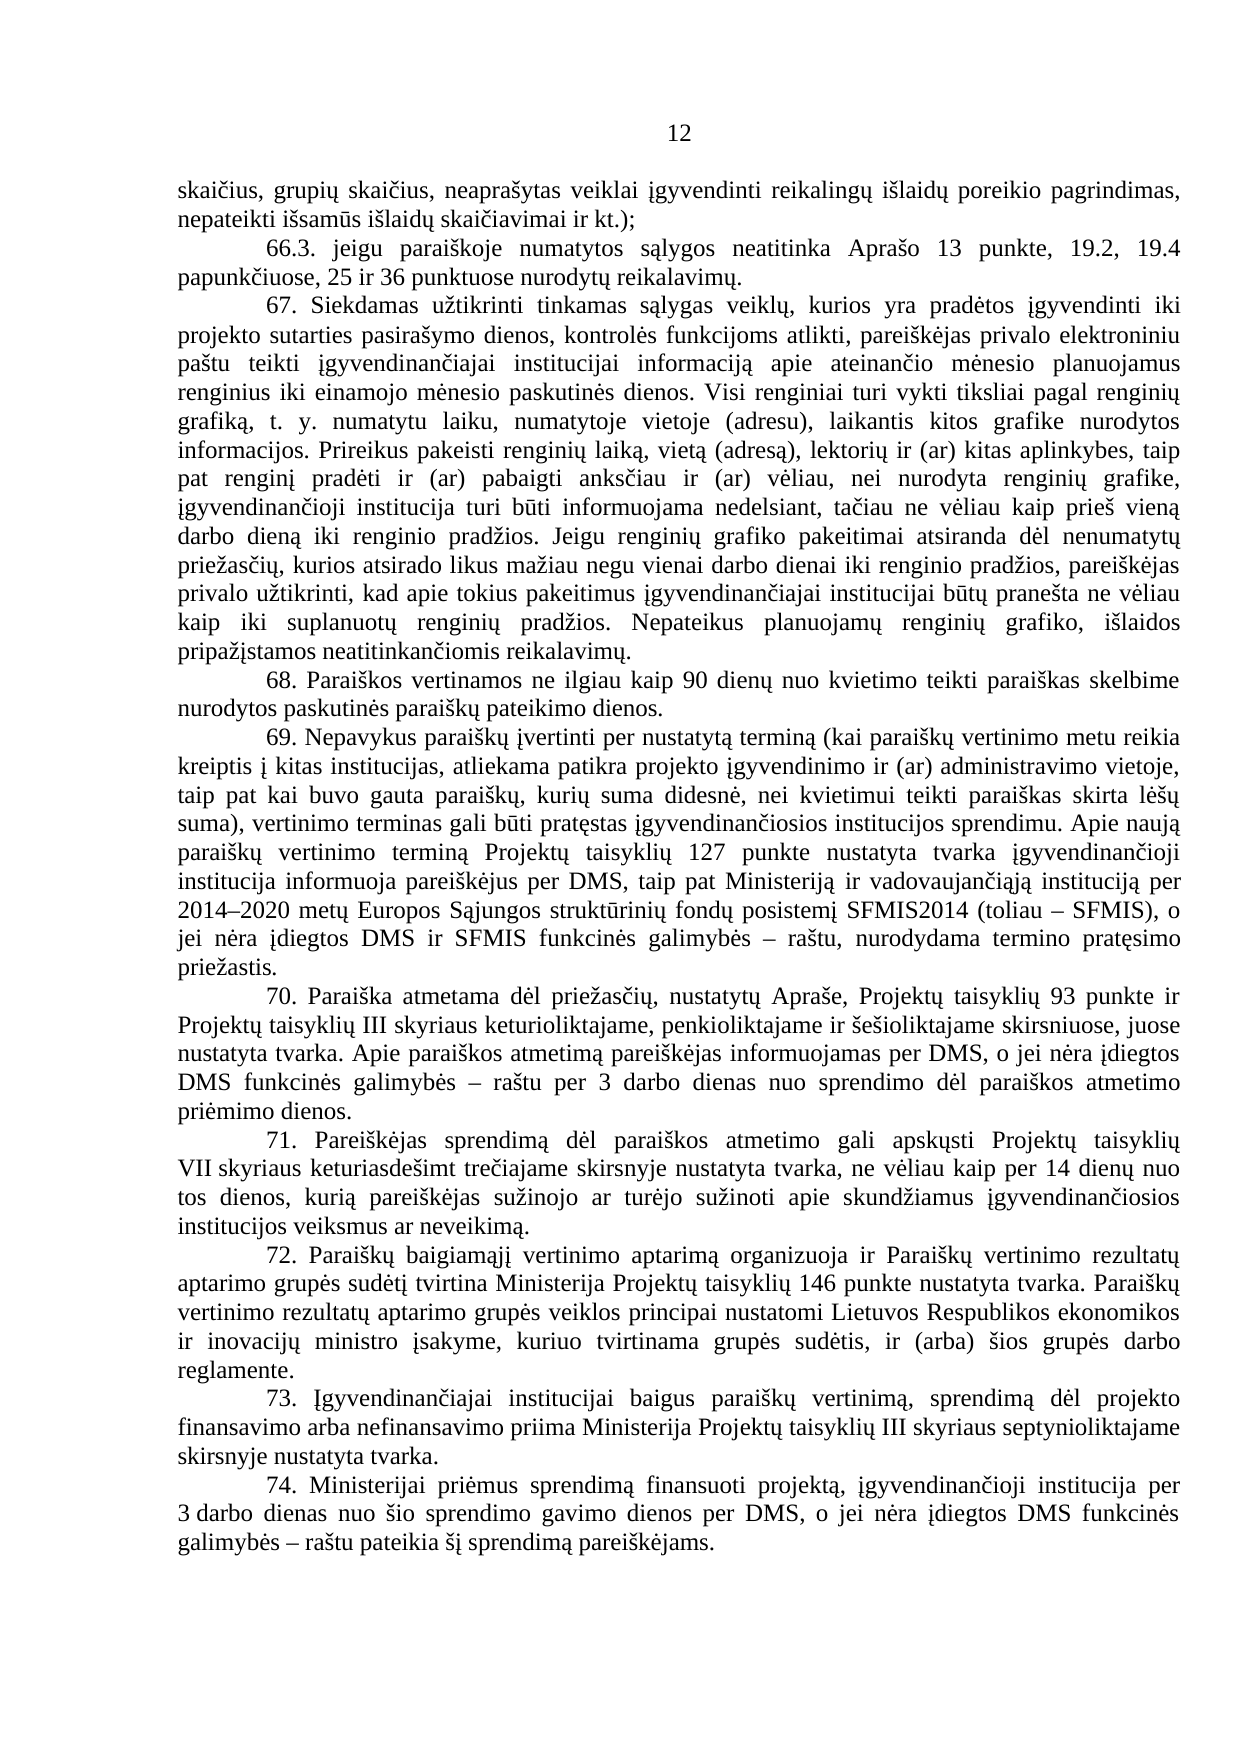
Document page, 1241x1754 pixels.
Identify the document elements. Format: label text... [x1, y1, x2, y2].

text 69. Nepavykus paraiškų įvertinti per nustatytą terminą (kai paraiškų vertinimo metu reikia kreiptis į kitas institucijas, atliekama patikra projekto įgyvendinimo ir (ar) administravimo vietoje, taip pat kai buvo gauta paraiškų, kurių suma didesnė, nei kvietimui teikti paraiškas skirta lėšų suma), vertinimo terminas gali būti pratęstas įgyvendinančiosios institucijos sprendimu. Apie naują paraiškų vertinimo terminą Projektų taisyklių 127 punkte nustatyta tvarka įgyvendinančioji institucija informuoja pareiškėjus per DMS, taip pat Ministeriją ir vadovaujančiąją instituciją per 2014–2020 metų Europos Sąjungos struktūrinių fondų posistemį SFMIS2014 (toliau – SFMIS), o jei nėra įdiegtos DMS ir SFMIS funkcinės galimybės – raštu, nurodydama termino pratęsimo priežastis. [177, 722, 1181, 981]
text 67. Siekdamas užtikrinti tinkamas sąlygas veiklų, kurios yra pradėtos įgyvendinti iki projekto sutarties pasirašymo dienos, kontrolės funkcijoms atlikti, pareiškėjas privalo elektroniniu paštu teikti įgyvendinančiajai institucijai informaciją apie ateinančio mėnesio planuojamus renginius iki einamojo mėnesio paskutinės dienos. Visi renginiai turi vykti tiksliai pagal renginių grafiką, t. y. numatytu laiku, numatytoje vietoje (adresu), laikantis kitos grafike nurodytos informacijos. Prireikus pakeisti renginių laiką, vietą (adresą), lektorių ir (ar) kitas aplinkybes, taip pat renginį pradėti ir (ar) pabaigti anksčiau ir (ar) vėliau, nei nurodyta renginių grafike, įgyvendinančioji institucija turi būti informuojama nedelsiant, tačiau ne vėliau kaip prieš vieną darbo dieną iki renginio pradžios. Jeigu renginių grafiko pakeitimai atsiranda dėl nenumatytų priežasčių, kurios atsirado likus mažiau negu vienai darbo dienai iki renginio pradžios, pareiškėjas privalo užtikrinti, kad apie tokius pakeitimus įgyvendinančiajai institucijai būtų pranešta ne vėliau kaip iki suplanuotų renginių pradžios. Nepateikus planuojamų renginių grafiko, išlaidos pripažįstamos neatitinkančiomis reikalavimų. [177, 291, 1181, 665]
text 73. Įgyvendinančiajai institucijai baigus paraiškų vertinimą, sprendimą dėl projekto finansavimo arba nefinansavimo priima Ministerija Projektų taisyklių III skyriaus septynioliktajame skirsnyje nustatyta tvarka. [177, 1383, 1181, 1470]
text 72. Paraiškų baigiamąjį vertinimo aptarimą organizuoja ir Paraiškų vertinimo rezultatų aptarimo grupės sudėtį tvirtina Ministerija Projektų taisyklių 146 punkte nustatyta tvarka. Paraiškų vertinimo rezultatų aptarimo grupės veiklos principai nustatomi Lietuvos Respublikos ekonomikos ir inovacijų ministro įsakyme, kuriuo tvirtinama grupės sudėtis, ir (arba) šios grupės darbo reglamente. [177, 1240, 1181, 1383]
text skaičius, grupių skaičius, neaprašytas veiklai įgyvendinti reikalingų išlaidų poreikio pagrindimas, nepateikti išsamūs išlaidų skaičiavimai ir kt.); [177, 176, 1181, 233]
text 74. Ministerijai priėmus sprendimą finansuoti projektą, įgyvendinančioji institucija per 3 darbo dienas nuo šio sprendimo gavimo dienos per DMS, o jei nėra įdiegtos DMS funkcinės galimybės – raštu pateikia šį sprendimą pareiškėjams. [177, 1470, 1181, 1556]
text 66.3. jeigu paraiškoje numatytos sąlygos neatitinka Aprašo 13 punkte, 19.2, 19.4 papunkčiuose, 25 ir 36 punktuose nurodytų reikalavimų. [177, 233, 1181, 291]
text 68. Paraiškos vertinamos ne ilgiau kaip 90 dienų nuo kvietimo teikti paraiškas skelbime nurodytos paskutinės paraiškų pateikimo dienos. [177, 665, 1181, 722]
text 70. Paraiška atmetama dėl priežasčių, nustatytų Apraše, Projektų taisyklių 93 punkte ir Projektų taisyklių III skyriaus keturioliktajame, penkioliktajame ir šešioliktajame skirsniuose, juose nustatyta tvarka. Apie paraiškos atmetimą pareiškėjas informuojamas per DMS, o jei nėra įdiegtos DMS funkcinės galimybės – raštu per 3 darbo dienas nuo sprendimo dėl paraiškos atmetimo priėmimo dienos. [177, 981, 1181, 1125]
text 71. Pareiškėjas sprendimą dėl paraiškos atmetimo gali apskųsti Projektų taisyklių VII skyriaus keturiasdešimt trečiajame skirsnyje nustatyta tvarka, ne vėliau kaip per 14 dienų nuo tos dienos, kurią pareiškėjas sužinojo ar turėjo sužinoti apie skundžiamus įgyvendinančiosios institucijos veiksmus ar neveikimą. [177, 1125, 1181, 1240]
